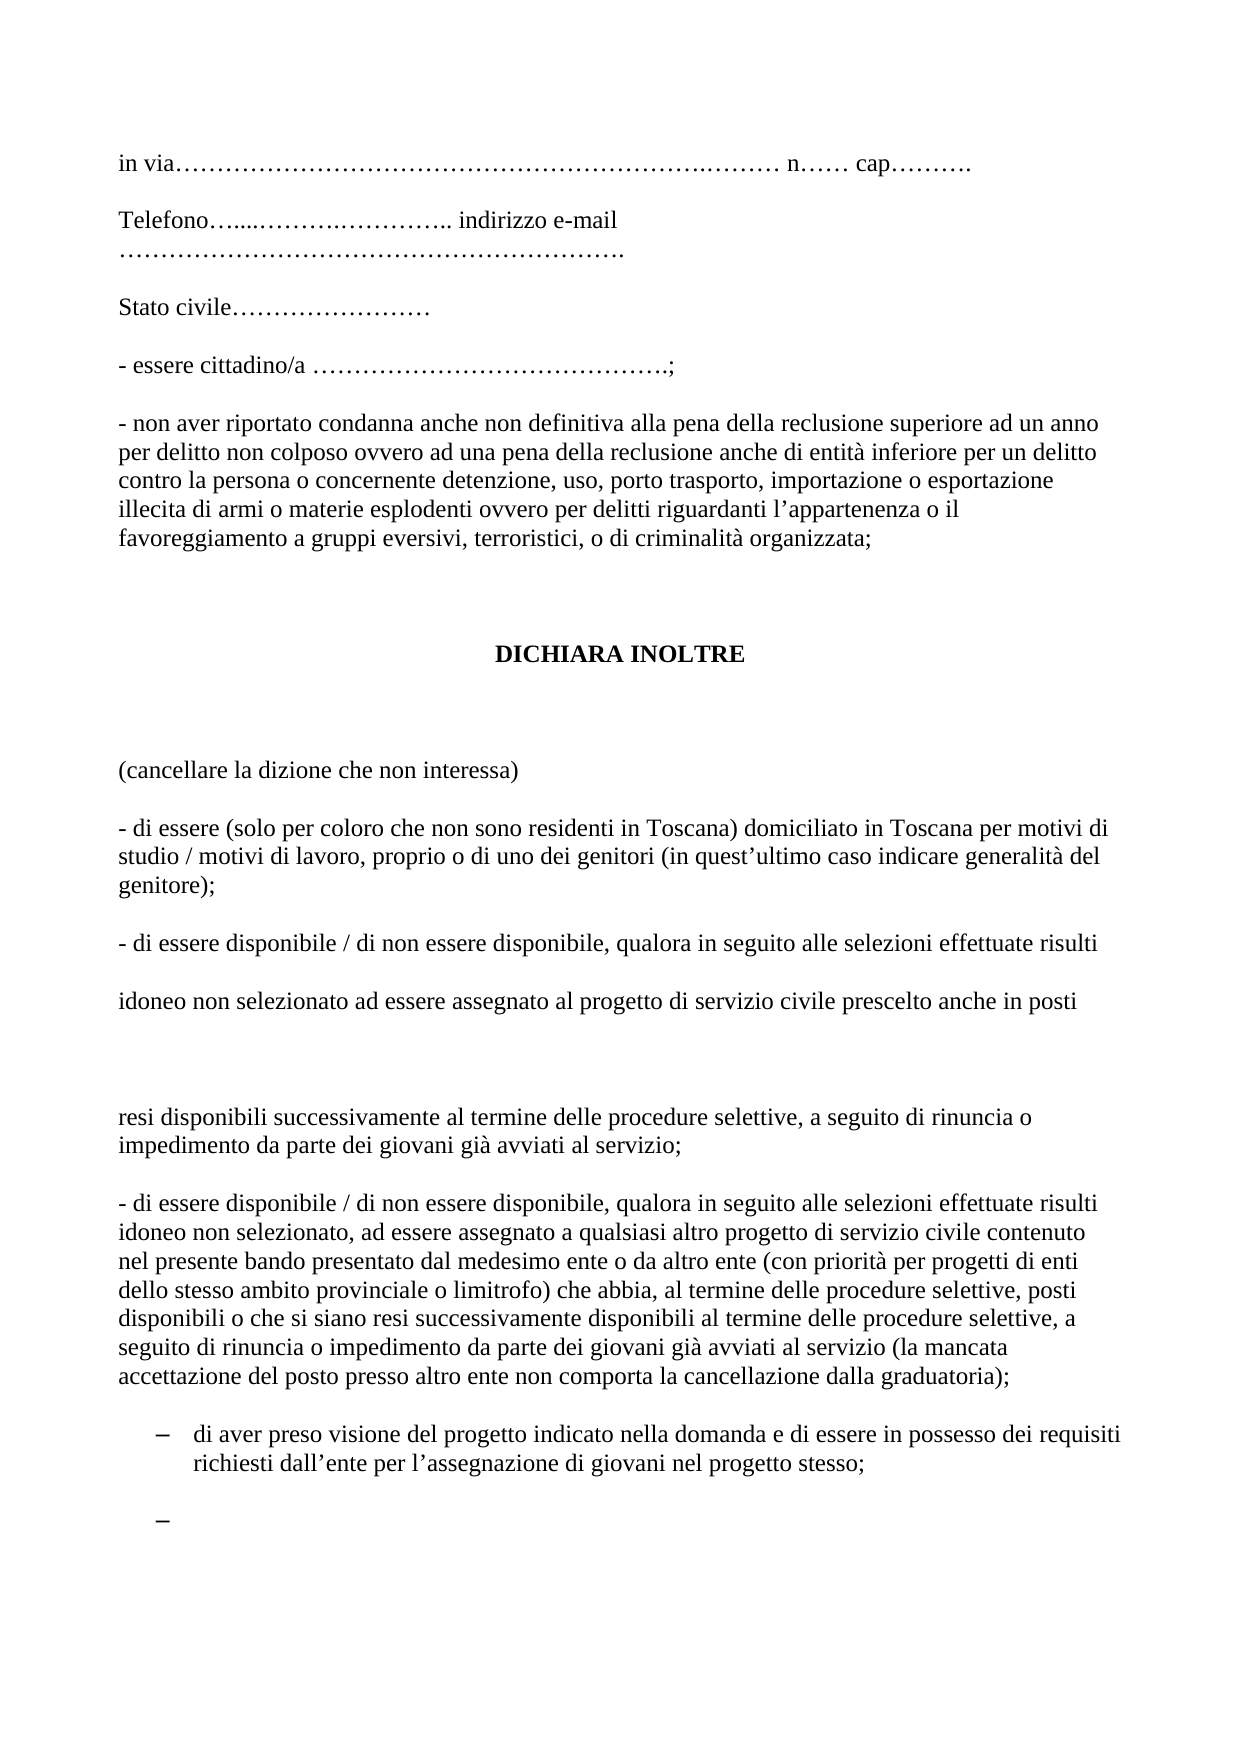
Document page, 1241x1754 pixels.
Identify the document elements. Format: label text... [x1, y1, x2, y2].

text - di essere disponibile / di non essere disponibile, qualora in seguito alle selezioni effettuate risulti [118, 928, 1122, 957]
text in via……………………………………………………….……… n…… cap………. [118, 148, 1122, 176]
text DICHIARA INOLTRE [118, 639, 1122, 668]
text Stato civile…………………… [118, 292, 1122, 321]
list di aver preso visione del progetto indicato nella domanda e di essere in possesso dei requisiti richiesti dall’ente per l’assegnazione di giovani nel progetto stesso; [156, 1419, 1122, 1476]
text Telefono…....……….………….. indirizzo e-mail ……………………………………………………. [118, 206, 1122, 263]
text - di essere disponibile / di non essere disponibile, qualora in seguito alle selezioni effettuate risulti idoneo non selezionato, ad essere assegnato a qualsiasi altro progetto di servizio civile contenuto nel presente bando presentato dal medesimo ente o da altro ente (con priorità per progetti di enti dello stesso ambito provinciale o limitrofo) che abbia, al termine delle procedure selettive, posti disponibili o che si siano resi successivamente disponibili al termine delle procedure selettive, a seguito di rinuncia o impedimento da parte dei giovani già avviati al servizio (la mancata accettazione del posto presso altro ente non comporta la cancellazione dalla graduatoria); [118, 1188, 1122, 1390]
text - non aver riportato condanna anche non definitiva alla pena della reclusione superiore ad un anno per delitto non colposo ovvero ad una pena della reclusione anche di entità inferiore per un delitto contro la persona o concernente detenzione, uso, porto trasporto, importazione o esportazione illecita di armi o materie esplodenti ovvero per delitti riguardanti l’appartenenza o il favoreggiamento a gruppi eversivi, terroristici, o di criminalità organizzata; [118, 408, 1122, 552]
text (cancellare la dizione che non interessa) [118, 755, 1122, 783]
text resi disponibili successivamente al termine delle procedure selettive, a seguito di rinuncia o impedimento da parte dei giovani già avviati al servizio; [118, 1102, 1122, 1159]
text - di essere (solo per coloro che non sono residenti in Toscana) domiciliato in Toscana per motivi di studio / motivi di lavoro, proprio o di uno dei genitori (in quest’ultimo caso indicare generalità del genitore); [118, 813, 1122, 899]
text idoneo non selezionato ad essere assegnato al progetto di servizio civile prescelto anche in posti [118, 986, 1122, 1015]
text - essere cittadino/a …………………………………….; [118, 350, 1122, 379]
